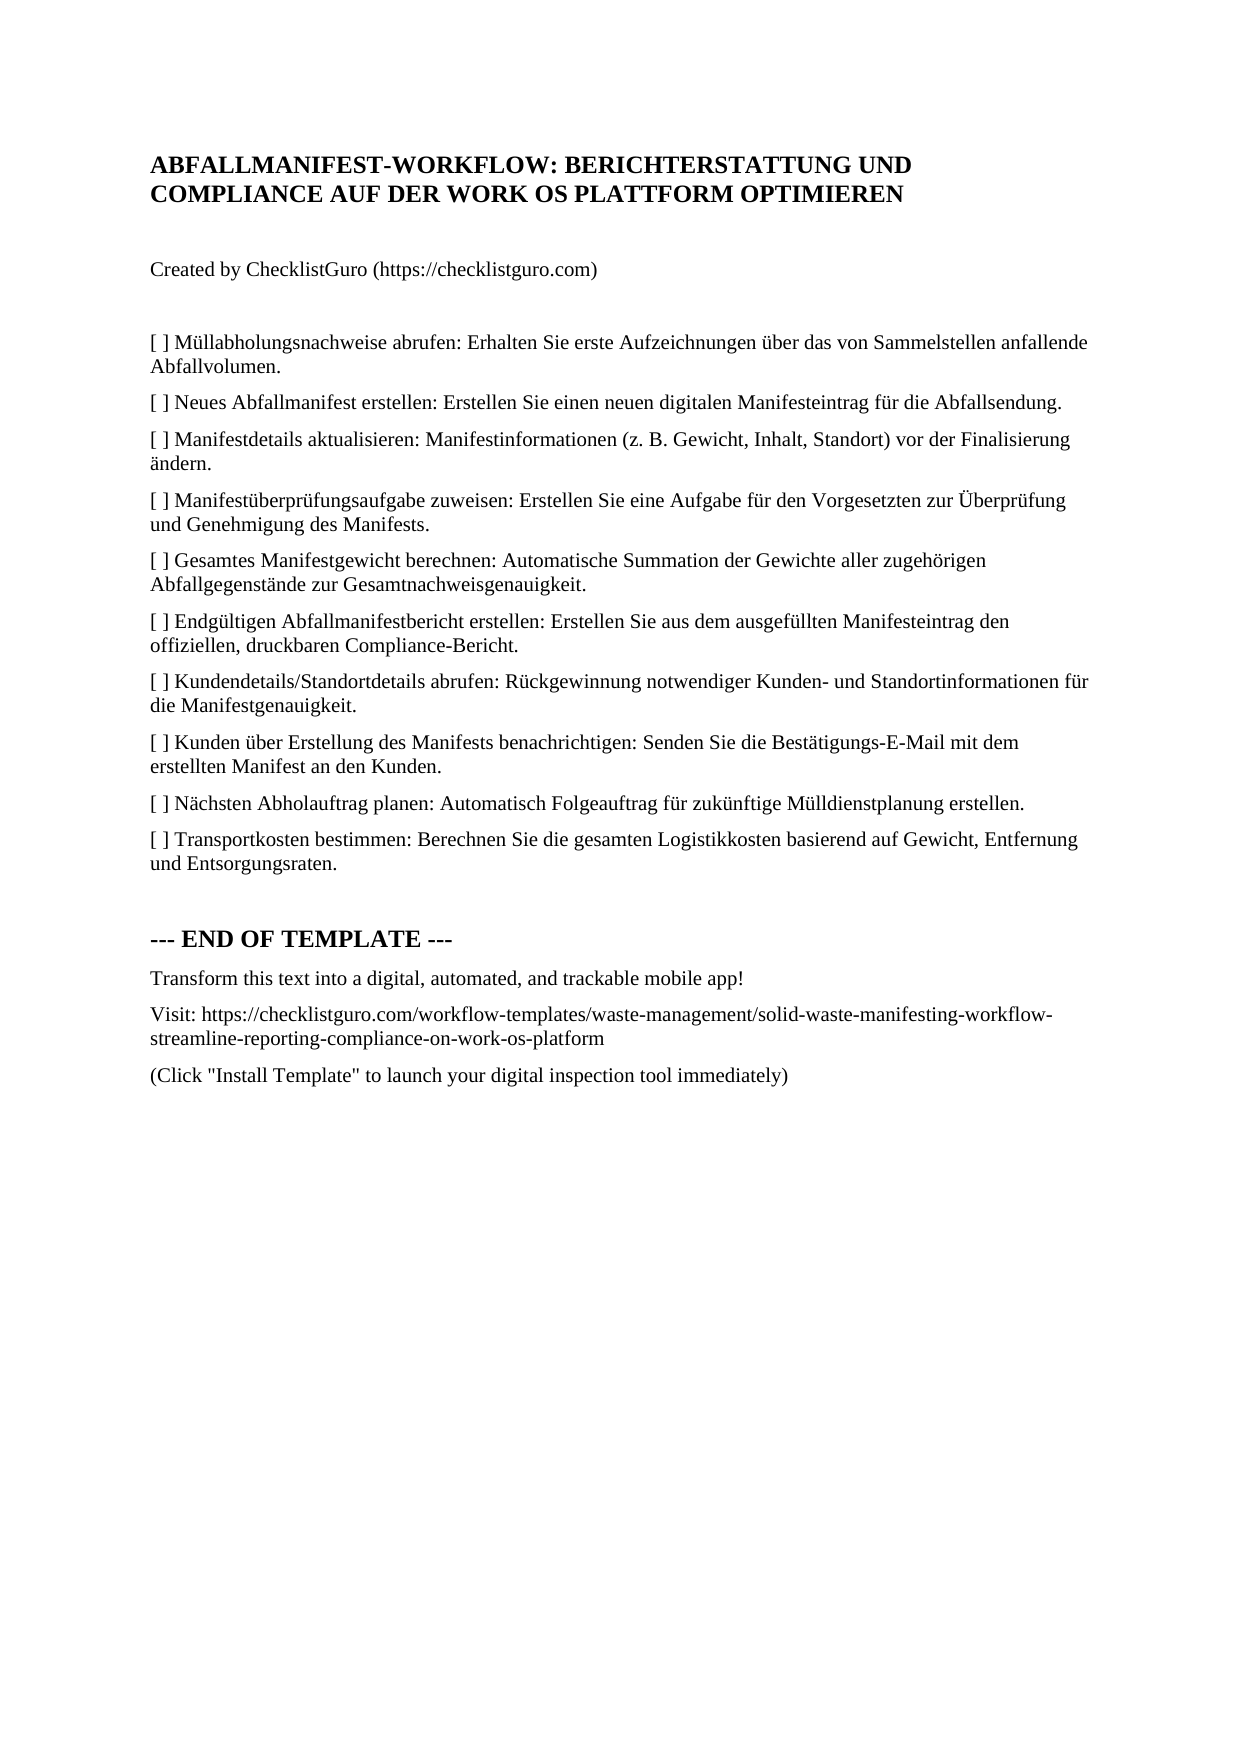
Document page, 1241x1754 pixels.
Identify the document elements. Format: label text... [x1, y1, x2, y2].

text --- END OF TEMPLATE --- [150, 924, 1090, 953]
text [ ] Kundendetails/Standortdetails abrufen: Rückgewinnung notwendiger Kunden- und Standortinformationen für die Manifestgenauigkeit. [150, 669, 1090, 717]
text [ ] Kunden über Erstellung des Manifests benachrichtigen: Senden Sie die Bestätigungs-E-Mail mit dem erstellten Manifest an den Kunden. [150, 730, 1090, 778]
text [ ] Müllabholungsnachweise abrufen: Erhalten Sie erste Aufzeichnungen über das von Sammelstellen anfallende Abfallvolumen. [150, 330, 1090, 378]
text Transform this text into a digital, automated, and trackable mobile app! [150, 966, 1090, 990]
text [ ] Neues Abfallmanifest erstellen: Erstellen Sie einen neuen digitalen Manifesteintrag für die Abfallsendung. [150, 390, 1090, 414]
text ABFALLMANIFEST-WORKFLOW: BERICHTERSTATTUNG UND COMPLIANCE AUF DER WORK OS PLATTFORM OPTIMIEREN [150, 150, 1090, 207]
text [ ] Transportkosten bestimmen: Berechnen Sie die gesamten Logistikkosten basierend auf Gewicht, Entfernung und Entsorgungsraten. [150, 827, 1090, 875]
text [ ] Nächsten Abholauftrag planen: Automatisch Folgeauftrag für zukünftige Mülldienstplanung erstellen. [150, 791, 1090, 815]
text Visit: https://checklistguro.com/workflow-templates/waste-management/solid-waste-manifesting-workflow-streamline-reporting-compliance-on-work-os-platform [150, 1002, 1090, 1050]
text (Click "Install Template" to launch your digital inspection tool immediately) [150, 1063, 1090, 1087]
text [ ] Gesamtes Manifestgewicht berechnen: Automatische Summation der Gewichte aller zugehörigen Abfallgegenstände zur Gesamtnachweisgenauigkeit. [150, 548, 1090, 596]
text [ ] Endgültigen Abfallmanifestbericht erstellen: Erstellen Sie aus dem ausgefüllten Manifesteintrag den offiziellen, druckbaren Compliance-Bericht. [150, 609, 1090, 657]
text [ ] Manifestüberprüfungsaufgabe zuweisen: Erstellen Sie eine Aufgabe für den Vorgesetzten zur Überprüfung und Genehmigung des Manifests. [150, 487, 1090, 536]
text [ ] Manifestdetails aktualisieren: Manifestinformationen (z. B. Gewicht, Inhalt, Standort) vor der Finalisierung ändern. [150, 427, 1090, 475]
text Created by ChecklistGuro (https://checklistguro.com) [150, 257, 1090, 281]
